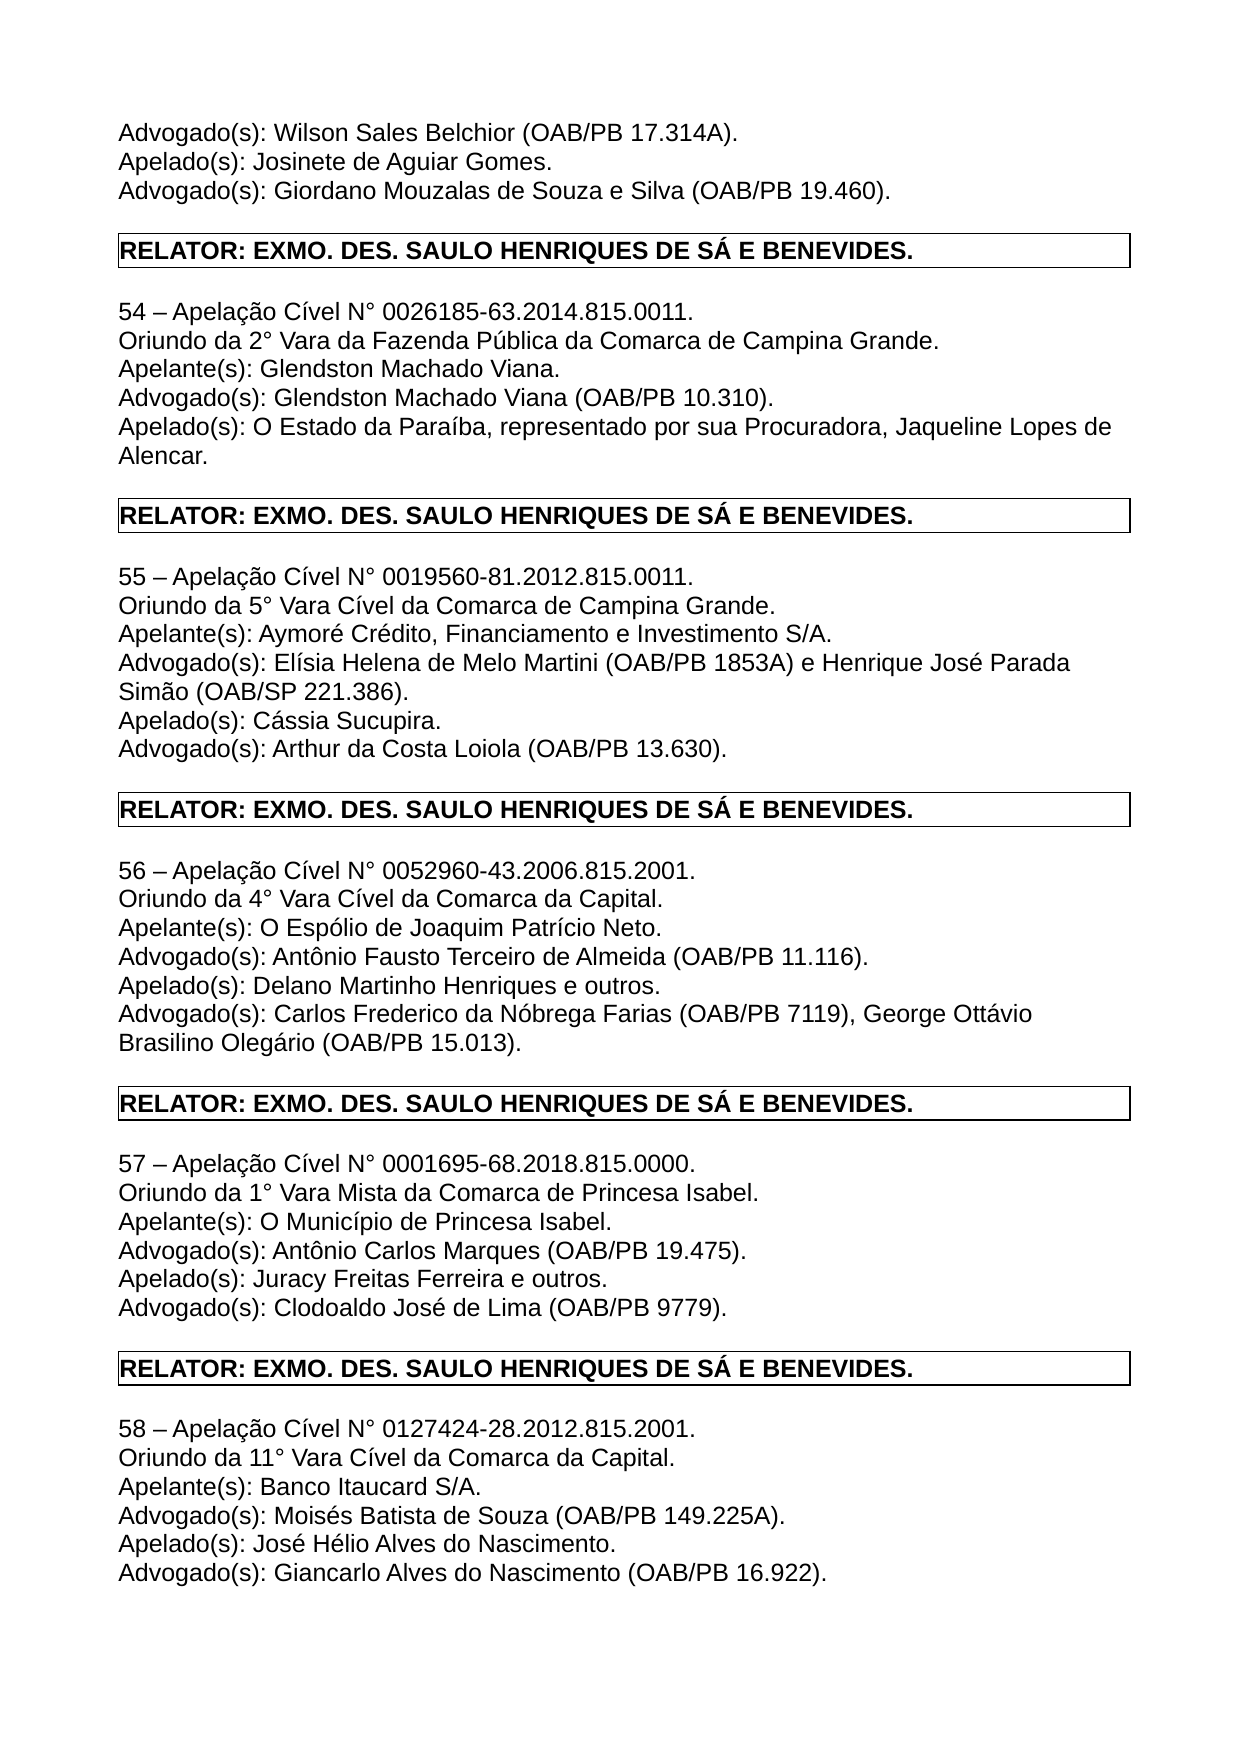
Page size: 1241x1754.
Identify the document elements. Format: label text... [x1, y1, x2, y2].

text Advogado(s): Moisés Batista de Souza (OAB/PB 149.225A). [118, 1501, 1122, 1529]
text 54 – Apelação Cível N° 0026185-63.2014.815.0011. [118, 297, 1122, 326]
text RELATOR: EXMO. DES. SAULO HENRIQUES DE SÁ E BENEVIDES. [119, 793, 1129, 826]
text Oriundo da 11° Vara Cível da Comarca da Capital. [118, 1443, 1122, 1472]
text Advogado(s): Elísia Helena de Melo Martini (OAB/PB 1853A) e Henrique José Parada Simão (OAB/SP 221.386). [118, 648, 1122, 706]
text RELATOR: EXMO. DES. SAULO HENRIQUES DE SÁ E BENEVIDES. [119, 499, 1129, 532]
text Advogado(s): Antônio Carlos Marques (OAB/PB 19.475). [118, 1236, 1122, 1264]
text Advogado(s): Glendston Machado Viana (OAB/PB 10.310). [118, 383, 1122, 412]
text RELATOR: EXMO. DES. SAULO HENRIQUES DE SÁ E BENEVIDES. [119, 1352, 1129, 1384]
text RELATOR: EXMO. DES. SAULO HENRIQUES DE SÁ E BENEVIDES. [119, 1087, 1129, 1119]
text 58 – Apelação Cível N° 0127424-28.2012.815.2001. [118, 1414, 1122, 1443]
text Oriundo da 5° Vara Cível da Comarca de Campina Grande. [118, 591, 1122, 619]
text RELATOR: EXMO. DES. SAULO HENRIQUES DE SÁ E BENEVIDES. [119, 234, 1129, 267]
text Advogado(s): Giancarlo Alves do Nascimento (OAB/PB 16.922). [118, 1558, 1122, 1587]
text Apelado(s): O Estado da Paraíba, representado por sua Procuradora, Jaqueline Lopes de Alencar. [118, 412, 1122, 469]
text Apelante(s): O Município de Princesa Isabel. [118, 1207, 1122, 1236]
text Advogado(s): Carlos Frederico da Nóbrega Farias (OAB/PB 7119), George Ottávio Brasilino Olegário (OAB/PB 15.013). [118, 999, 1122, 1057]
text 55 – Apelação Cível N° 0019560-81.2012.815.0011. [118, 562, 1122, 591]
text Apelado(s): Juracy Freitas Ferreira e outros. [118, 1264, 1122, 1293]
text 57 – Apelação Cível N° 0001695-68.2018.815.0000. [118, 1149, 1122, 1178]
text Apelante(s): O Espólio de Joaquim Patrício Neto. [118, 913, 1122, 942]
text Advogado(s): Giordano Mouzalas de Souza e Silva (OAB/PB 19.460). [118, 176, 1122, 204]
text Apelado(s): Cássia Sucupira. [118, 706, 1122, 734]
text Apelante(s): Aymoré Crédito, Financiamento e Investimento S/A. [118, 619, 1122, 648]
text Advogado(s): Arthur da Costa Loiola (OAB/PB 13.630). [118, 734, 1122, 763]
text Advogado(s): Clodoaldo José de Lima (OAB/PB 9779). [118, 1293, 1122, 1322]
text Apelado(s): Josinete de Aguiar Gomes. [118, 147, 1122, 176]
text Apelado(s): José Hélio Alves do Nascimento. [118, 1529, 1122, 1558]
text Oriundo da 4° Vara Cível da Comarca da Capital. [118, 884, 1122, 913]
text Advogado(s): Wilson Sales Belchior (OAB/PB 17.314A). [118, 118, 1122, 147]
text Oriundo da 1° Vara Mista da Comarca de Princesa Isabel. [118, 1178, 1122, 1207]
text Oriundo da 2° Vara da Fazenda Pública da Comarca de Campina Grande. [118, 326, 1122, 354]
text Apelado(s): Delano Martinho Henriques e outros. [118, 971, 1122, 999]
text Apelante(s): Glendston Machado Viana. [118, 354, 1122, 383]
text Advogado(s): Antônio Fausto Terceiro de Almeida (OAB/PB 11.116). [118, 942, 1122, 971]
text 56 – Apelação Cível N° 0052960-43.2006.815.2001. [118, 856, 1122, 884]
text Apelante(s): Banco Itaucard S/A. [118, 1472, 1122, 1501]
